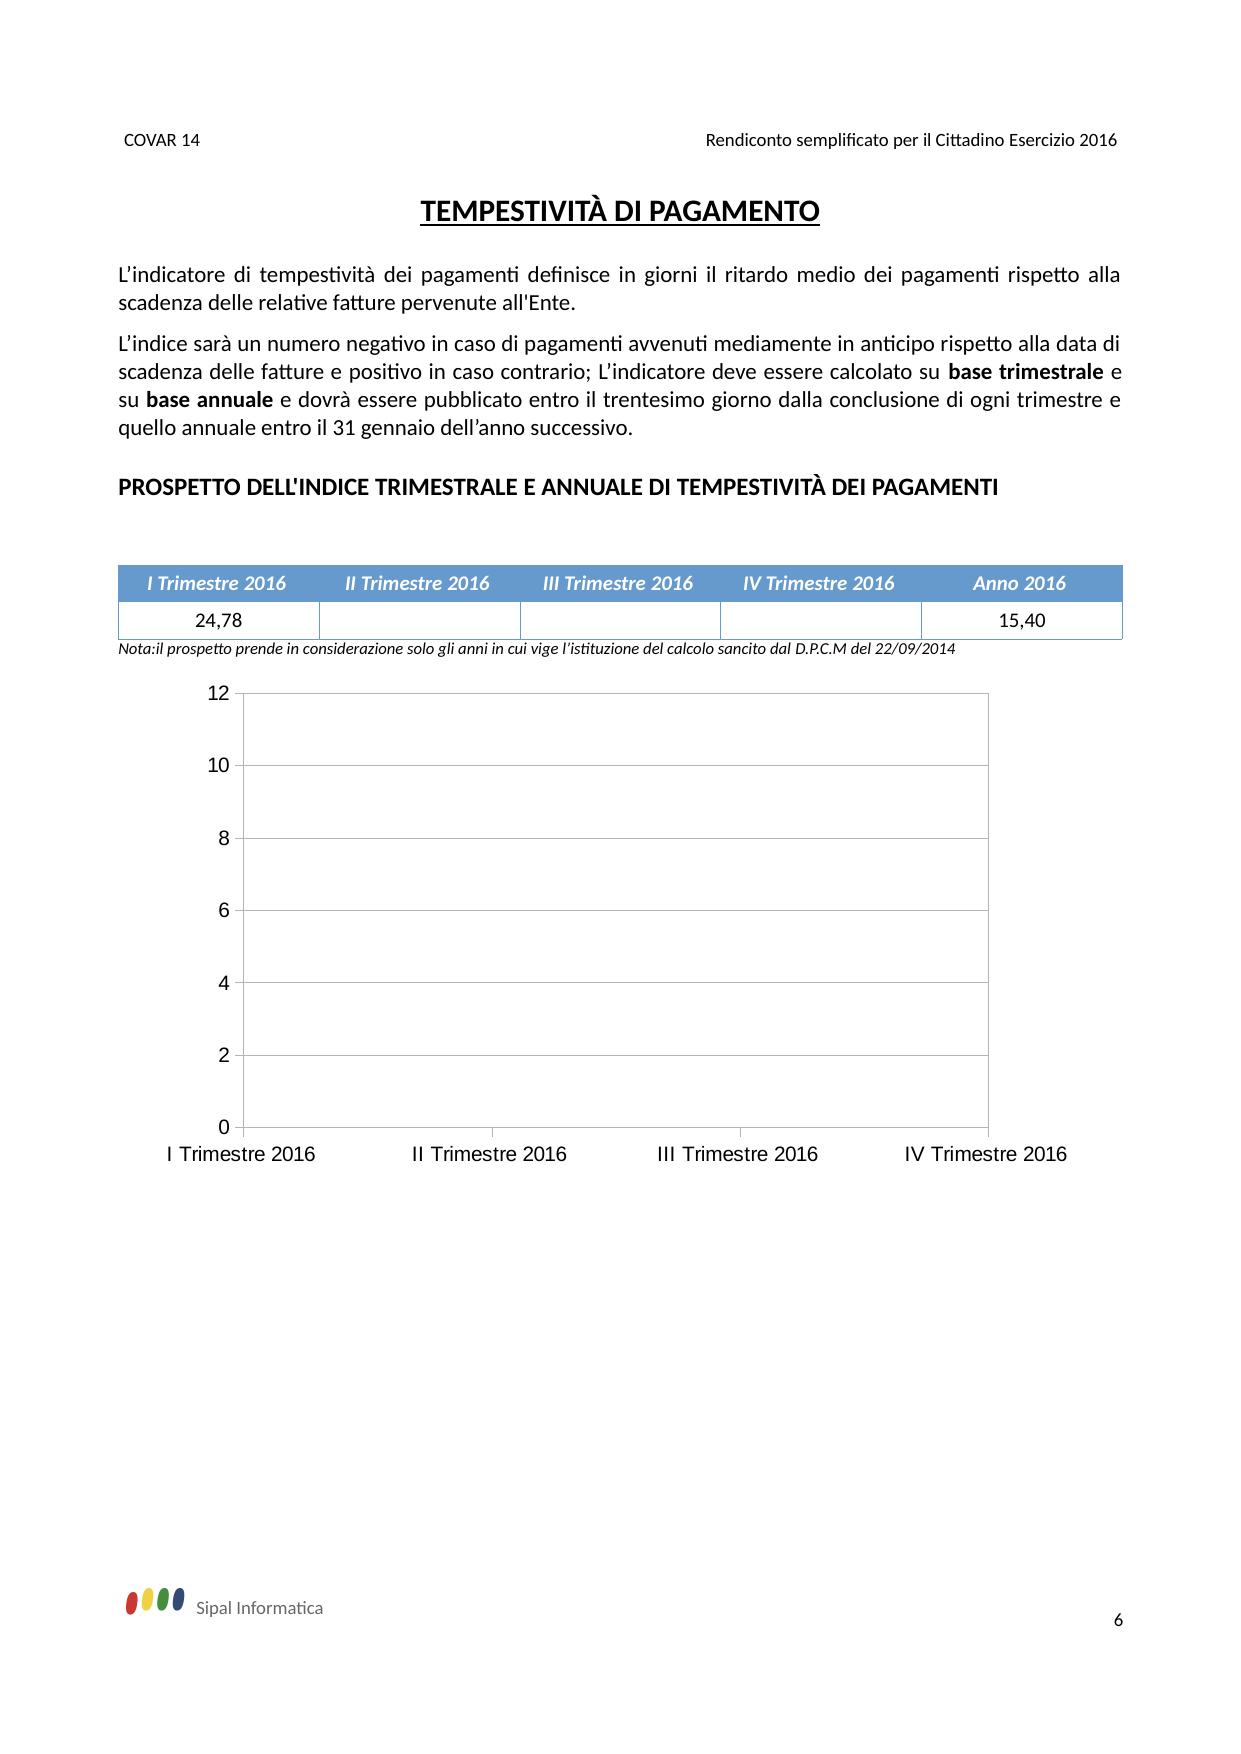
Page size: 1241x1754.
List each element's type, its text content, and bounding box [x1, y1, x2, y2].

table_header I Trimestre 2016 [119, 566, 319, 601]
table_header [118, 671, 1122, 1204]
table_cell 24,78 [119, 602, 319, 638]
table_cell [521, 602, 720, 638]
table_cell [721, 602, 921, 638]
subtitle PROSPETTO DELL'INDICE TRIMESTRALE E ANNUALE DI TEMPESTIVITÀ DEI PAGAMENTI [118, 471, 1098, 502]
table_header II Trimestre 2016 [320, 566, 520, 601]
text L’indicatore di tempestività dei pagamenti definisce in giorni il ritardo medio dei pagamenti rispetto alla scadenza delle relative fatture pervenute all'Ente. [118, 260, 1122, 316]
table_header IV Trimestre 2016 [721, 566, 921, 601]
table_header Anno 2016 [922, 566, 1122, 601]
subtitle TEMPESTIVITÀ DI PAGAMENTO [118, 192, 1122, 230]
table_cell [320, 602, 520, 638]
table_cell 15,40 [922, 602, 1122, 638]
text Nota:il prospetto prende in considerazione solo gli anni in cui vige l’istituzione del calcolo sancito dal D.P.C.M del 22/09/2014 [118, 640, 1122, 659]
text L’indice sarà un numero negativo in caso di pagamenti avvenuti mediamente in anticipo rispetto alla data di scadenza delle fatture e positivo in caso contrario; L’indicatore deve essere calcolato su base trimestrale e su base annuale e dovrà essere pubblicato entro il trentesimo giorno dalla conclusione di ogni trimestre e quello annuale entro il 31 gennaio dell’anno successivo. [118, 329, 1122, 441]
table_header III Trimestre 2016 [521, 566, 720, 601]
